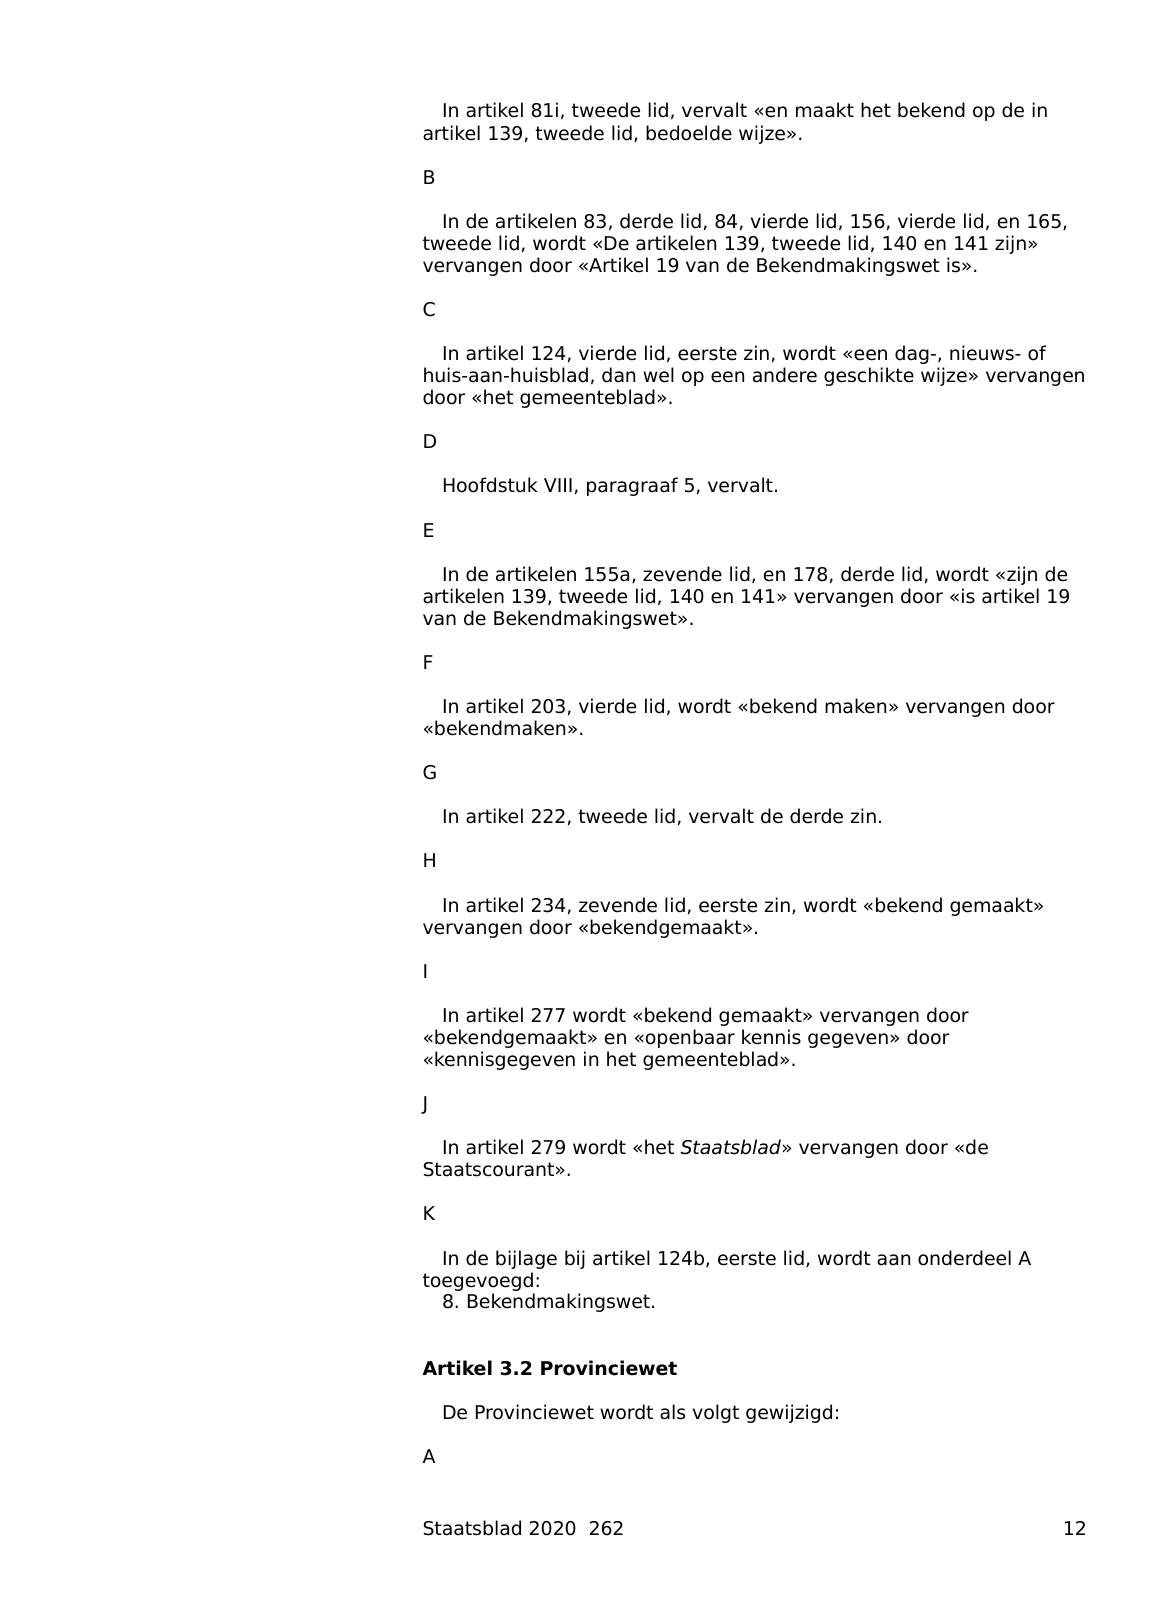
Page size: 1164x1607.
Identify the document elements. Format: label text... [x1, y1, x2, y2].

text Hoofdstuk VIII, paragraaf 5, vervalt. [422, 475, 1087, 497]
text I [422, 961, 1087, 983]
text E [422, 519, 1087, 541]
text In artikel 203, vierde lid, wordt «bekend maken» vervangen door «bekendmaken». [422, 696, 1087, 740]
text In artikel 222, tweede lid, vervalt de derde zin. [422, 806, 1087, 828]
text In artikel 124, vierde lid, eerste zin, wordt «een dag-, nieuws- of huis-aan-huisblad, dan wel op een andere geschikte wijze» vervangen door «het gemeenteblad». [422, 343, 1087, 409]
text De Provinciewet wordt als volgt gewijzigd: [422, 1402, 1087, 1424]
text K [422, 1203, 1087, 1225]
text In de artikelen 83, derde lid, 84, vierde lid, 156, vierde lid, en 165, tweede lid, wordt «De artikelen 139, tweede lid, 140 en 141 zijn» vervangen door «Artikel 19 van de Bekendmakingswet is». [422, 211, 1087, 277]
text G [422, 762, 1087, 784]
text J [422, 1093, 1087, 1115]
text F [422, 652, 1087, 674]
text B [422, 167, 1087, 188]
text In artikel 234, zevende lid, eerste zin, wordt «bekend gemaakt» vervangen door «bekendgemaakt». [422, 894, 1087, 938]
text 8. Bekendmakingswet. [422, 1291, 1087, 1313]
text A [422, 1446, 1087, 1468]
text In artikel 277 wordt «bekend gemaakt» vervangen door «bekendgemaakt» en «openbaar kennis gegeven» door «kennisgegeven in het gemeenteblad». [422, 1005, 1087, 1071]
subtitle Artikel 3.2 Provinciewet [422, 1358, 1087, 1380]
text In de artikelen 155a, zevende lid, en 178, derde lid, wordt «zijn de artikelen 139, tweede lid, 140 en 141» vervangen door «is artikel 19 van de Bekendmakingswet». [422, 564, 1087, 629]
text H [422, 850, 1087, 872]
text C [422, 299, 1087, 321]
text In artikel 81i, tweede lid, vervalt «en maakt het bekend op de in artikel 139, tweede lid, bedoelde wijze». [422, 100, 1087, 144]
text D [422, 431, 1087, 453]
text In de bijlage bij artikel 124b, eerste lid, wordt aan onderdeel A toegevoegd: [422, 1247, 1087, 1291]
text In artikel 279 wordt «het Staatsblad» vervangen door «de Staatscourant». [422, 1137, 1087, 1181]
